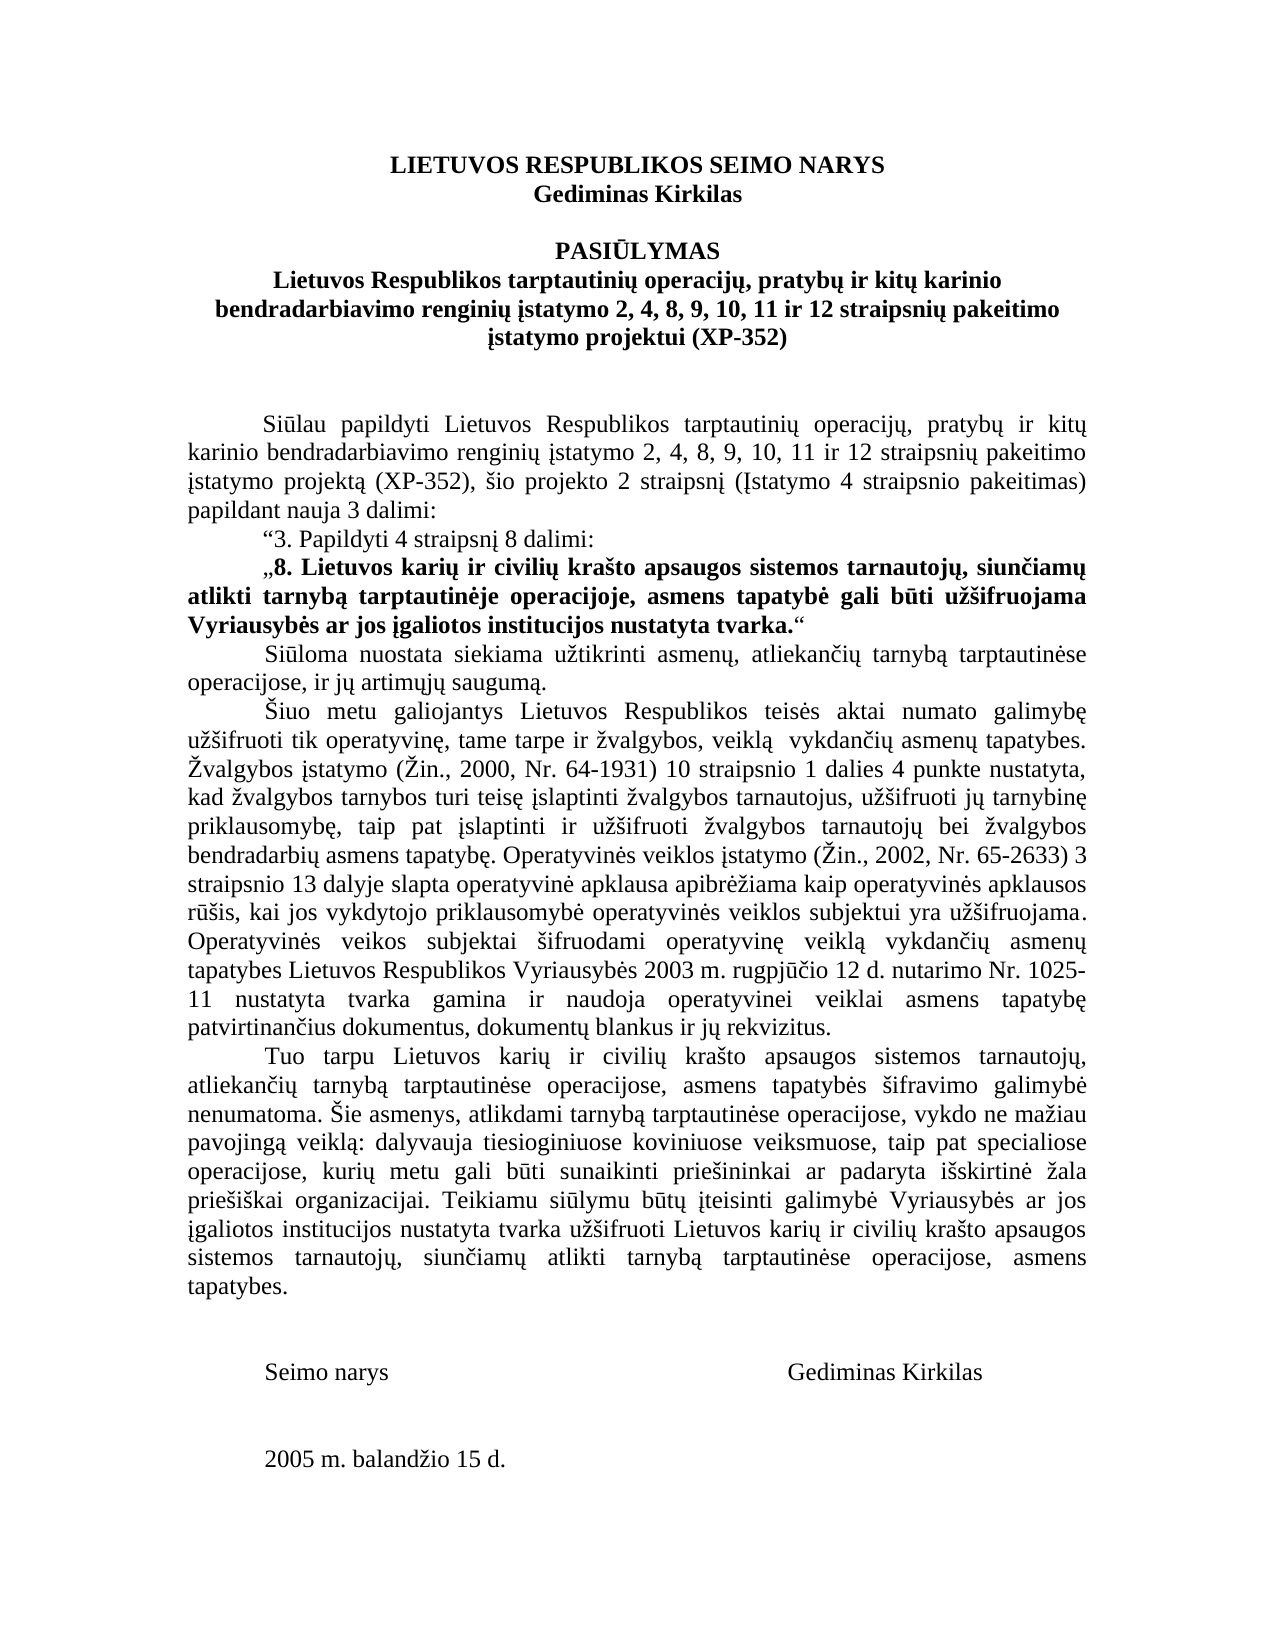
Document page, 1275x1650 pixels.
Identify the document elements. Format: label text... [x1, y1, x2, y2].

text Gediminas Kirkilas [187, 179, 1087, 207]
text Siūloma nuostata siekiama užtikrinti asmenų, atliekančių tarnybą tarptautinėse operacijose, ir jų artimųjų saugumą. [187, 639, 1087, 696]
text „8. Lietuvos karių ir civilių krašto apsaugos sistemos tarnautojų, siunčiamų atlikti tarnybą tarptautinėje operacijoje, asmens tapatybė gali būti užšifruojama Vyriausybės ar jos įgaliotos institucijos nustatyta tvarka.“ [187, 552, 1087, 639]
text Lietuvos Respublikos tarptautinių operacijų, pratybų ir kitų karinio bendradarbiavimo renginių įstatymo 2, 4, 8, 9, 10, 11 ir 12 straipsnių pakeitimo įstatymo projektui (XP-352) [187, 265, 1087, 351]
text “3. Papildyti 4 straipsnį 8 dalimi: [187, 524, 1125, 552]
text Tuo tarpu Lietuvos karių ir civilių krašto apsaugos sistemos tarnautojų, atliekančių tarnybą tarptautinėse operacijose, asmens tapatybės šifravimo galimybė nenumatoma. Šie asmenys, atlikdami tarnybą tarptautinėse operacijose, vykdo ne mažiau pavojingą veiklą: dalyvauja tiesioginiuose koviniuose veiksmuose, taip pat specialiose operacijose, kurių metu gali būti sunaikinti priešininkai ar padaryta išskirtinė žala priešiškai organizacijai. Teikiamu siūlymu būtų įteisinti galimybė Vyriausybės ar jos įgaliotos institucijos nustatyta tvarka užšifruoti Lietuvos karių ir civilių krašto apsaugos sistemos tarnautojų, siunčiamų atlikti tarnybą tarptautinėse operacijose, asmens tapatybes. [187, 1041, 1087, 1300]
text LIETUVOS RESPUBLIKOS SEIMO NARYS [187, 150, 1087, 179]
text Šiuo metu galiojantys Lietuvos Respublikos teisės aktai numato galimybę užšifruoti tik operatyvinę, tame tarpe ir žvalgybos, veiklą vykdančių asmenų tapatybes. Žvalgybos įstatymo (Žin., 2000, Nr. 64-1931) 10 straipsnio 1 dalies 4 punkte nustatyta, kad žvalgybos tarnybos turi teisę įslaptinti žvalgybos tarnautojus, užšifruoti jų tarnybinę priklausomybę, taip pat įslaptinti ir užšifruoti žvalgybos tarnautojų bei žvalgybos bendradarbių asmens tapatybę. Operatyvinės veiklos įstatymo (Žin., 2002, Nr. 65-2633) 3 straipsnio 13 dalyje slapta operatyvinė apklausa apibrėžiama kaip operatyvinės apklausos rūšis, kai jos vykdytojo priklausomybė operatyvinės veiklos subjektui yra užšifruojama. Operatyvinės veikos subjektai šifruodami operatyvinę veiklą vykdančių asmenų tapatybes Lietuvos Respublikos Vyriausybės 2003 m. rugpjūčio 12 d. nutarimo Nr. 1025-11 nustatyta tvarka gamina ir naudoja operatyvinei veiklai asmens tapatybę patvirtinančius dokumentus, dokumentų blankus ir jų rekvizitus. [187, 696, 1087, 1041]
text 2005 m. balandžio 15 d. [187, 1444, 1087, 1472]
text PASIŪLYMAS [187, 236, 1087, 265]
text Siūlau papildyti Lietuvos Respublikos tarptautinių operacijų, pratybų ir kitų karinio bendradarbiavimo renginių įstatymo 2, 4, 8, 9, 10, 11 ir 12 straipsnių pakeitimo įstatymo projektą (XP-352), šio projekto 2 straipsnį (Įstatymo 4 straipsnio pakeitimas) papildant nauja 3 dalimi: [187, 409, 1087, 524]
text Seimo narys Gediminas Kirkilas [187, 1357, 1087, 1386]
